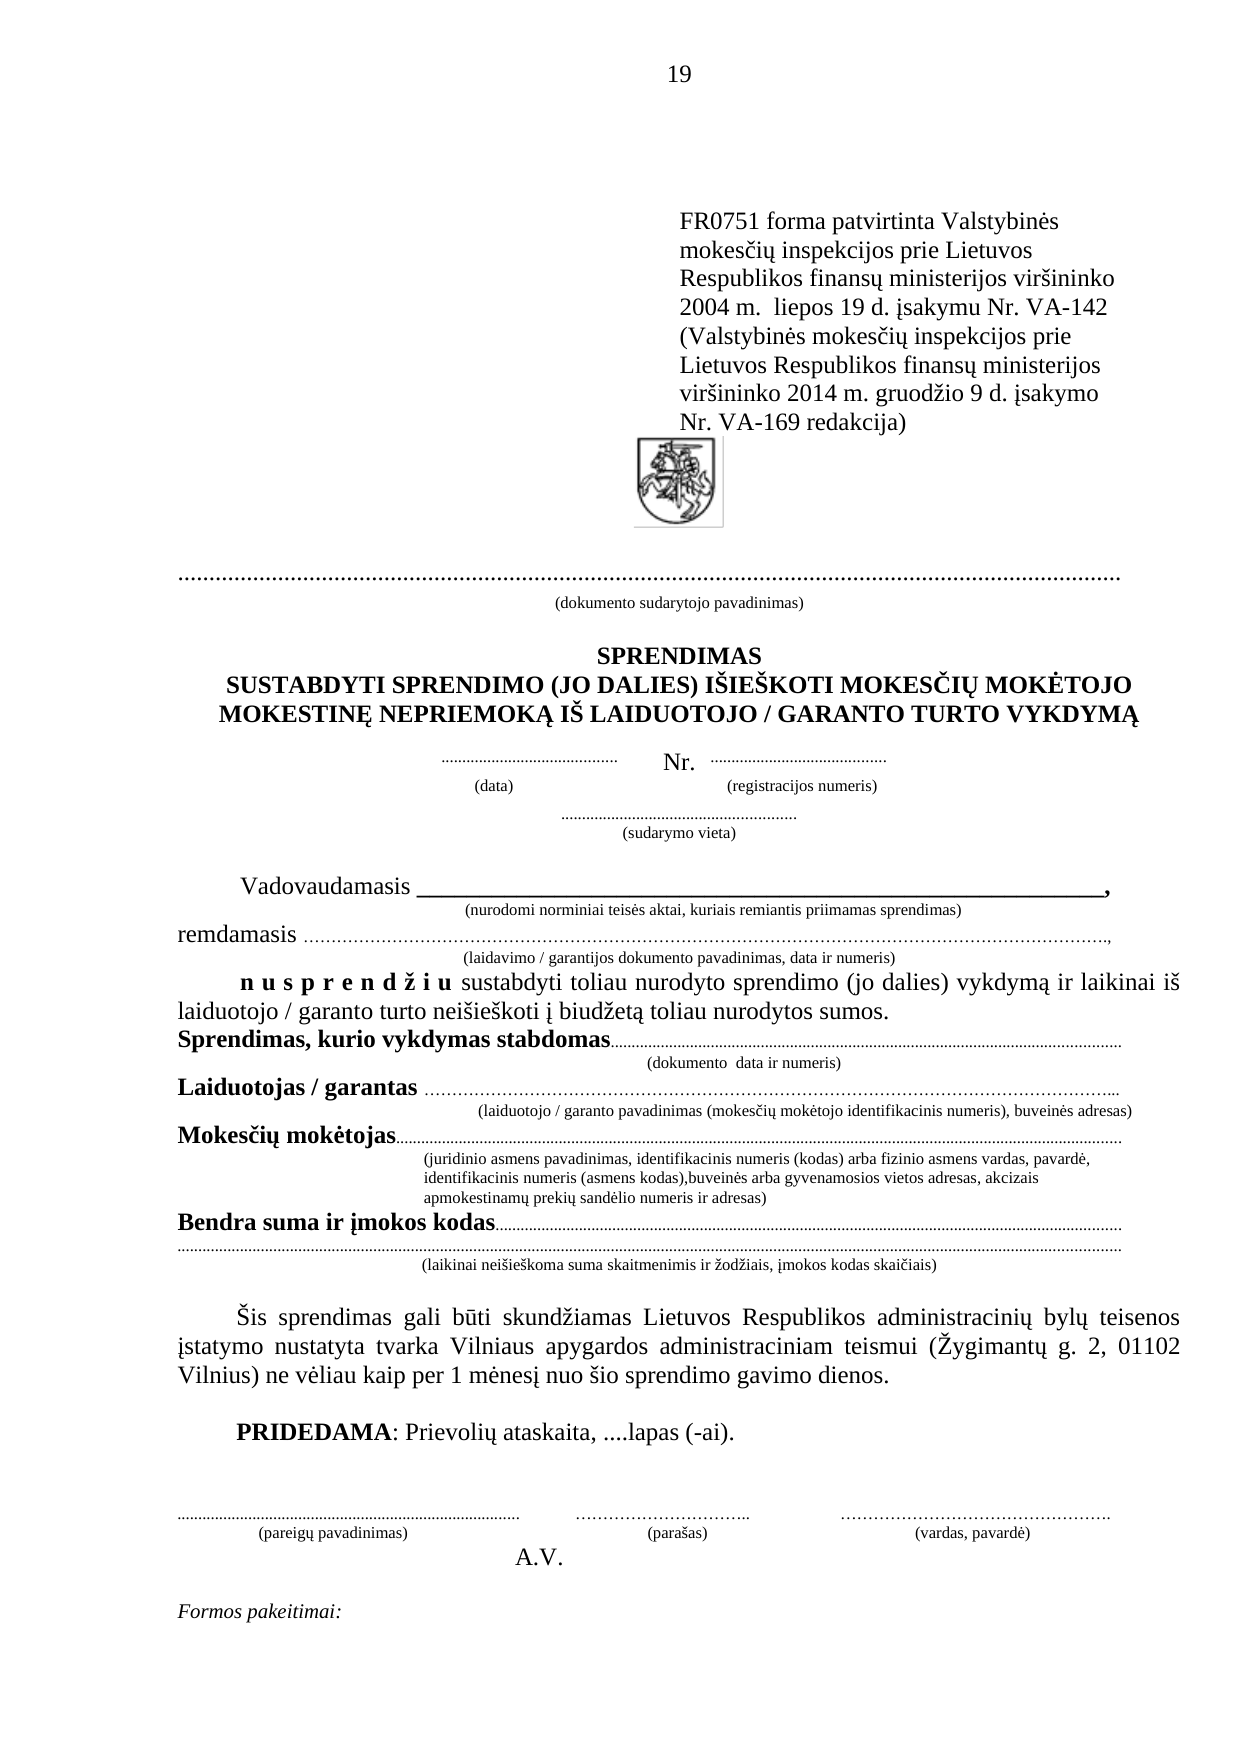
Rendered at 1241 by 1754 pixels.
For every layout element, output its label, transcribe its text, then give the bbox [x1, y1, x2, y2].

text Laiduotojas / garantas ……………………………………………………………………………………………………………... [177, 1072, 1181, 1101]
text remdamasis ………………………………………………………………………………………………………………………………., [177, 919, 1181, 948]
text (dokumento data ir numeris) [177, 1053, 1181, 1072]
table_header [441, 747, 648, 775]
text Vadovaudamasis _______________________________________________________, [177, 871, 1181, 900]
text (laikinai neišieškoma suma skaitmenimis ir žodžiais, įmokos kodas skaičiais) [177, 1254, 1181, 1274]
text mokesčių inspekcijos prie Lietuvos [177, 235, 1181, 263]
text ………………………….. …………………………………………. [177, 1504, 1181, 1523]
table_cell [441, 804, 917, 823]
text viršininko 2014 m. gruodžio 9 d. įsakymo [177, 378, 1181, 407]
text SUSTABDYTI SPRENDIMO (JO DALIES) IŠIEŠKOTI MOKESČIŲ MOKĖTOJO MOKESTINĘ NEPRIEMOKĄ IŠ LAIDUOTOJO / GARANTO TURTO VYKDYMĄ [177, 670, 1181, 727]
text SPRENDIMAS [177, 641, 1181, 670]
text ....................................................................................................................................................... [177, 557, 1181, 586]
text Mokesčių mokėtojas [177, 1120, 1181, 1149]
text (juridinio asmens pavadinimas, identifikacinis numeris (kodas) arba fizinio asmens vardas, pavardė, [402, 1149, 1181, 1168]
text Bendra suma ir įmokos kodas [177, 1207, 1181, 1235]
text identifikacinis numeris (asmens kodas),buveinės arba gyvenamosios vietos adresas, akcizais [402, 1168, 1181, 1187]
text (pareigų pavadinimas) (parašas) (vardas, pavardė) [177, 1523, 1181, 1542]
text (dokumento sudarytojo pavadinimas) [177, 586, 1181, 612]
text 2004 m. liepos 19 d. įsakymu Nr. VA-142 [177, 292, 1181, 321]
table_cell (data) [441, 775, 648, 804]
text (laiduotojo / garanto pavadinimas (mokesčių mokėtojo identifikacinis numeris), buveinės adresas) [177, 1101, 1181, 1120]
text A.V. [177, 1542, 1181, 1571]
table_cell (registracijos numeris) [710, 775, 917, 804]
text PRIDEDAMA: Prievolių ataskaita, ....lapas (-ai). [177, 1417, 1181, 1446]
table_header [710, 747, 917, 775]
text Lietuvos Respublikos finansų ministerijos [177, 350, 1181, 378]
text Nr. VA-169 redakcija) [177, 407, 1181, 436]
text Sprendimas, kurio vykdymas stabdomas [177, 1024, 1181, 1053]
table_header Nr. [648, 747, 710, 775]
text FR0751 forma patvirtinta Valstybinės [177, 206, 1181, 235]
text Šis sprendimas gali būti skundžiamas Lietuvos Respublikos administracinių bylų teisenos įstatymo nustatyta tvarka Vilniaus apygardos administraciniam teismui (Žygimantų g. 2, 01102 Vilnius) ne vėliau kaip per 1 mėnesį nuo šio sprendimo gavimo dienos. [177, 1302, 1181, 1389]
text (laidavimo / garantijos dokumento pavadinimas, data ir numeris) [177, 948, 1181, 967]
text n u s p r e n d ž i u sustabdyti toliau nurodyto sprendimo (jo dalies) vykdymą ir laikinai iš laiduotojo / garanto turto neišieškoti į biudžetą toliau nurodytos sumos. [177, 967, 1181, 1024]
text (Valstybinės mokesčių inspekcijos prie [177, 321, 1181, 350]
text (nurodomi norminiai teisės aktai, kuriais remiantis priimamas sprendimas) [177, 900, 1181, 919]
table_cell [648, 775, 710, 804]
text apmokestinamų prekių sandėlio numeris ir adresas) [402, 1187, 1181, 1207]
text Respublikos finansų ministerijos viršininko [177, 263, 1181, 292]
table_cell (sudarymo vieta) [441, 823, 917, 842]
text Formos pakeitimai: [177, 1599, 1181, 1623]
